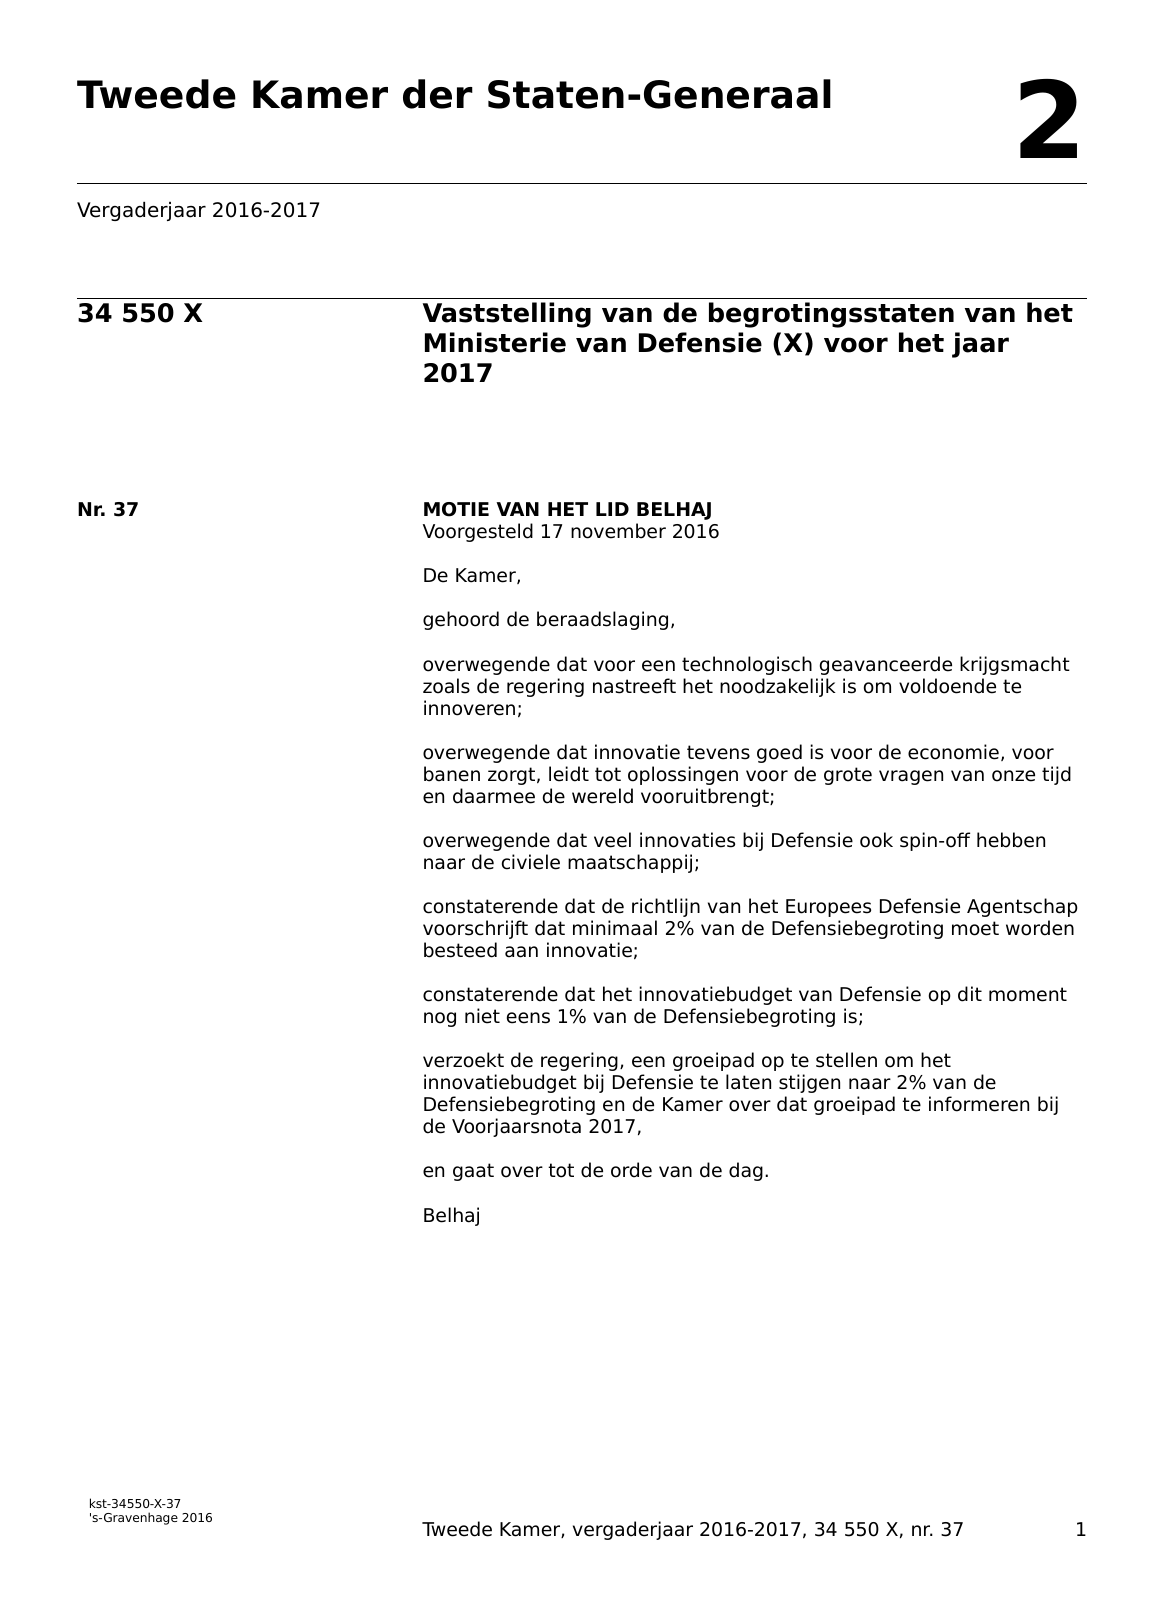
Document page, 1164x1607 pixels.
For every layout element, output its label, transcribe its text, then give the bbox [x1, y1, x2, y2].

text Voorgesteld 17 november 2016 [422, 521, 1087, 543]
text kst-34550-X-37 [88, 1497, 323, 1511]
text De Kamer, [422, 565, 1087, 587]
text overwegende dat veel innovaties bij Defensie ook spin-off hebben naar de civiele maatschappij; [422, 830, 1087, 874]
text constaterende dat de richtlijn van het Europees Defensie Agentschap voorschrijft dat minimaal 2% van de Defensiebegroting moet worden besteed aan innovatie; [422, 896, 1087, 962]
subtitle Nr. 37 MOTIE VAN HET LID BELHAJ [77, 499, 1087, 521]
text gehoord de beraadslaging, [422, 609, 1087, 631]
text overwegende dat voor een technologisch geavanceerde krijgsmacht zoals de regering nastreeft het noodzakelijk is om voldoende te innoveren; [422, 653, 1087, 719]
table_header Tweede Kamer der Staten-Generaal [77, 59, 886, 183]
text en gaat over tot de orde van de dag. [422, 1160, 1087, 1182]
text 's-Gravenhage 2016 [88, 1511, 323, 1525]
table_header 2 [886, 59, 1087, 183]
text Belhaj [422, 1204, 1087, 1226]
text verzoekt de regering, een groeipad op te stellen om het innovatiebudget bij Defensie te laten stijgen naar 2% van de Defensiebegroting en de Kamer over dat groeipad te informeren bij de Voorjaarsnota 2017, [422, 1050, 1087, 1138]
text constaterende dat het innovatiebudget van Defensie op dit moment nog niet eens 1% van de Defensiebegroting is; [422, 984, 1087, 1028]
subtitle 34 550 X Vaststelling van de begrotingsstaten van het Ministerie van Defensie (X) voor het jaar 2017 [77, 299, 1087, 388]
table_cell Vergaderjaar 2016-2017 [77, 184, 1087, 298]
text overwegende dat innovatie tevens goed is voor de economie, voor banen zorgt, leidt tot oplossingen voor de grote vragen van onze tijd en daarmee de wereld vooruitbrengt; [422, 742, 1087, 808]
